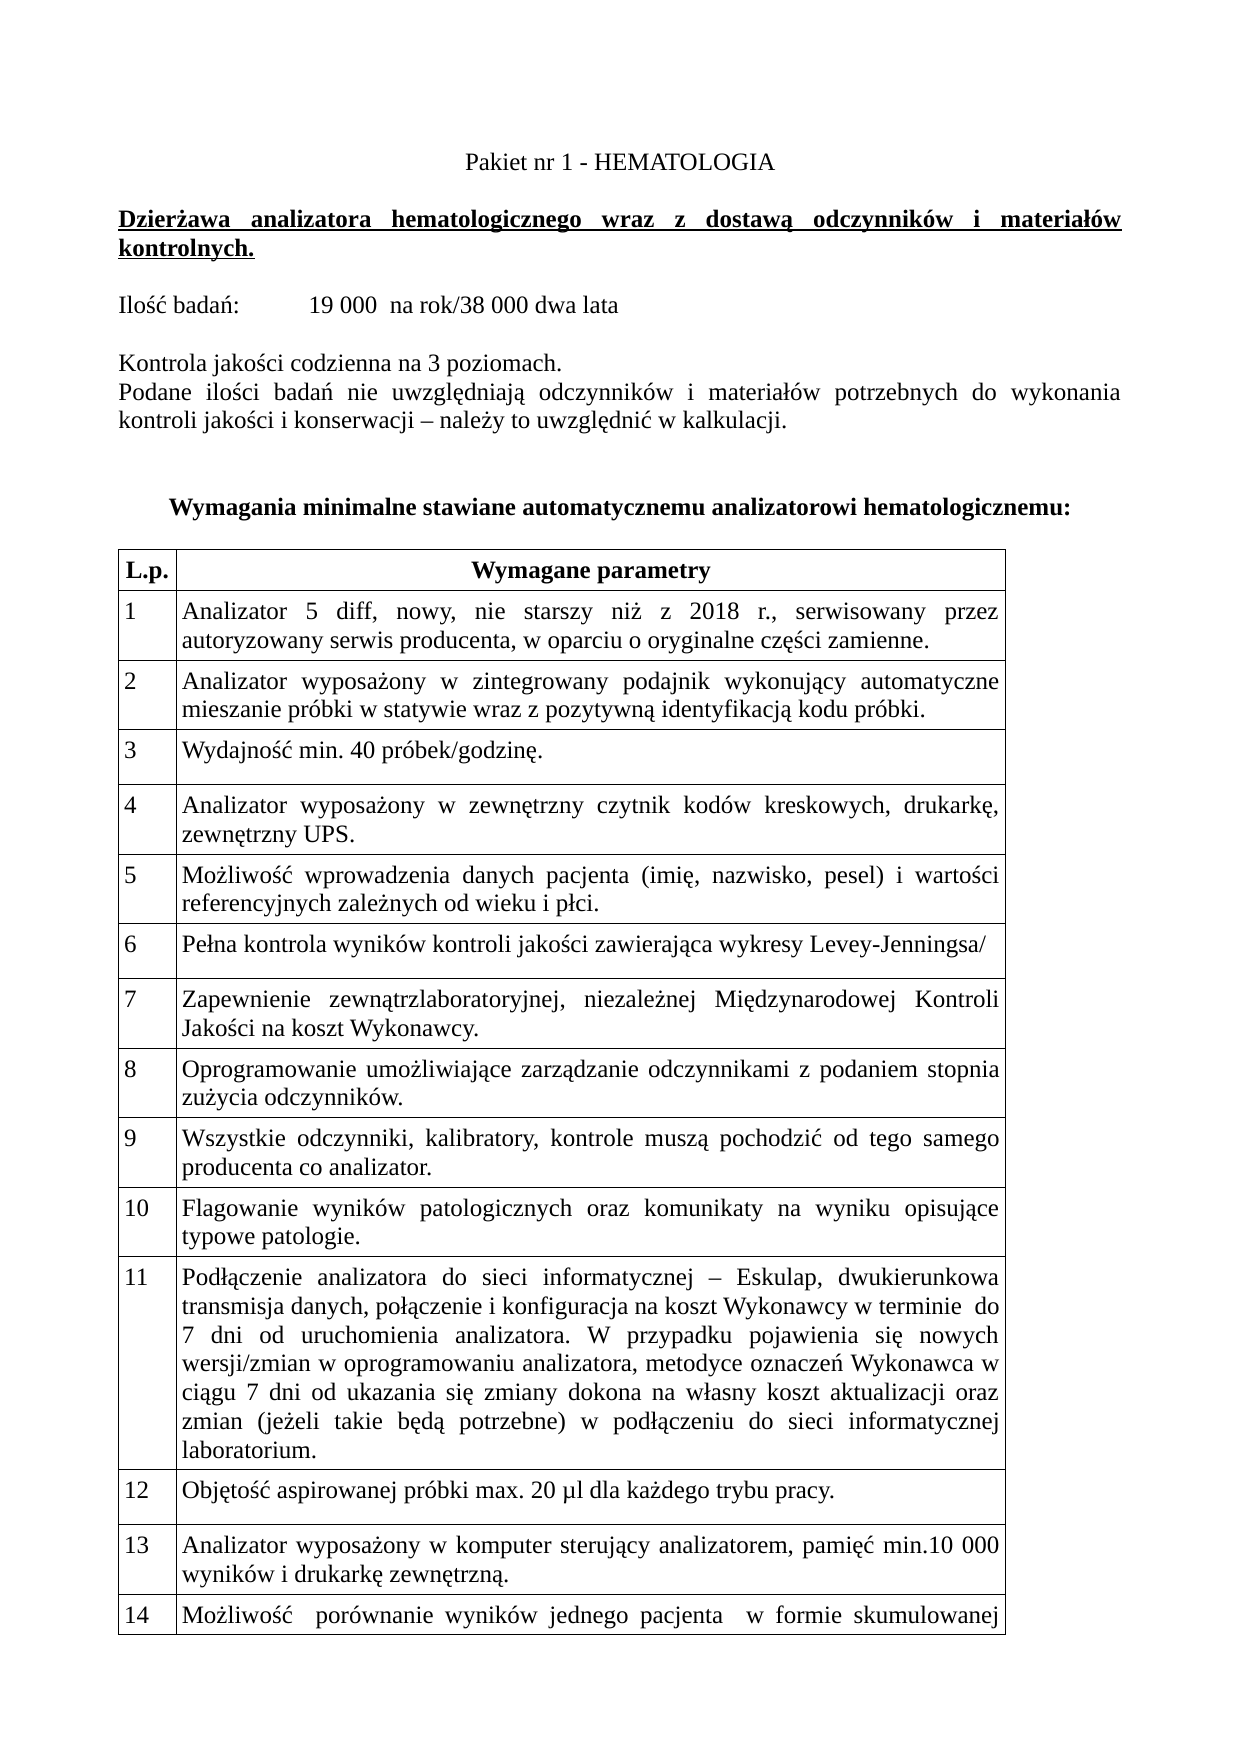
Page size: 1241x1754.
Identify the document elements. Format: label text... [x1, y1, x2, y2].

table_cell Analizator wyposażony w zintegrowany podajnik wykonujący automatyczne mieszanie próbki w statywie wraz z pozytywną identyfikacją kodu próbki. [177, 661, 1005, 729]
table_cell Analizator 5 diff, nowy, nie starszy niż z 2018 r., serwisowany przez autoryzowany serwis producenta, w oparciu o oryginalne części zamienne. [177, 591, 1005, 659]
table_cell Możliwość porównanie wyników jednego pacjenta w formie skumulowanej [177, 1595, 1005, 1634]
table_cell Flagowanie wyników patologicznych oraz komunikaty na wyniku opisujące typowe patologie. [177, 1188, 1005, 1256]
table_cell 1 [119, 591, 176, 659]
text Dzierżawa analizatora hematologicznego wraz z dostawą odczynników i materiałów [118, 204, 1122, 229]
table_cell Analizator wyposażony w zewnętrzny czytnik kodów kreskowych, drukarkę, zewnętrzny UPS. [177, 785, 1005, 853]
table_cell 11 [119, 1257, 176, 1469]
table_cell 2 [119, 661, 176, 729]
text Ilość badań: 19 000 na rok/38 000 dwa lata [118, 291, 1122, 319]
table_cell Wydajność min. 40 próbek/godzinę. [177, 730, 1005, 784]
text Pakiet nr 1 - HEMATOLOGIA [118, 147, 1122, 176]
table_cell Podłączenie analizatora do sieci informatycznej – Eskulap, dwukierunkowa transmisja danych, połączenie i konfiguracja na koszt Wykonawcy w terminie do 7 dni od uruchomienia analizatora. W przypadku pojawienia się nowych wersji/zmian w oprogramowaniu analizatora, metodyce oznaczeń Wykonawca w ciągu 7 dni od ukazania się zmiany dokona na własny koszt aktualizacji oraz zmian (jeżeli takie będą potrzebne) w podłączeniu do sieci informatycznej laboratorium. [177, 1257, 1005, 1469]
table_cell 14 [119, 1595, 176, 1634]
table_cell Możliwość wprowadzenia danych pacjenta (imię, nazwisko, pesel) i wartości referencyjnych zależnych od wieku i płci. [177, 855, 1005, 923]
table_cell 7 [119, 979, 176, 1047]
table_cell Oprogramowanie umożliwiające zarządzanie odczynnikami z podaniem stopnia zużycia odczynników. [177, 1049, 1005, 1117]
table_cell 3 [119, 730, 176, 784]
table_cell Zapewnienie zewnątrzlaboratoryjnej, niezależnej Międzynarodowej Kontroli Jakości na koszt Wykonawcy. [177, 979, 1005, 1047]
table_cell 8 [119, 1049, 176, 1117]
text Wymagania minimalne stawiane automatycznemu analizatorowi hematologicznemu: [118, 492, 1122, 521]
table_header L.p. [119, 550, 176, 590]
table_header Wymagane parametry [177, 550, 1005, 590]
table_cell Pełna kontrola wyników kontroli jakości zawierająca wykresy Levey-Jenningsa/ [177, 924, 1005, 978]
table_cell 4 [119, 785, 176, 853]
table_cell 10 [119, 1188, 176, 1256]
text Kontrola jakości codzienna na 3 poziomach. [118, 348, 1122, 377]
text kontrolnych. [118, 231, 1122, 262]
text Podane ilości badań nie uwzględniają odczynników i materiałów potrzebnych do wykonania kontroli jakości i konserwacji – należy to uwzględnić w kalkulacji. [118, 377, 1122, 434]
table_cell Objętość aspirowanej próbki max. 20 µl dla każdego trybu pracy. [177, 1470, 1005, 1524]
table_cell 5 [119, 855, 176, 923]
table_cell 6 [119, 924, 176, 978]
table_cell 13 [119, 1525, 176, 1594]
table_cell 12 [119, 1470, 176, 1524]
table_cell 9 [119, 1118, 176, 1186]
table_cell Wszystkie odczynniki, kalibratory, kontrole muszą pochodzić od tego samego producenta co analizator. [177, 1118, 1005, 1186]
table_cell Analizator wyposażony w komputer sterujący analizatorem, pamięć min.10 000 wyników i drukarkę zewnętrzną. [177, 1525, 1005, 1594]
